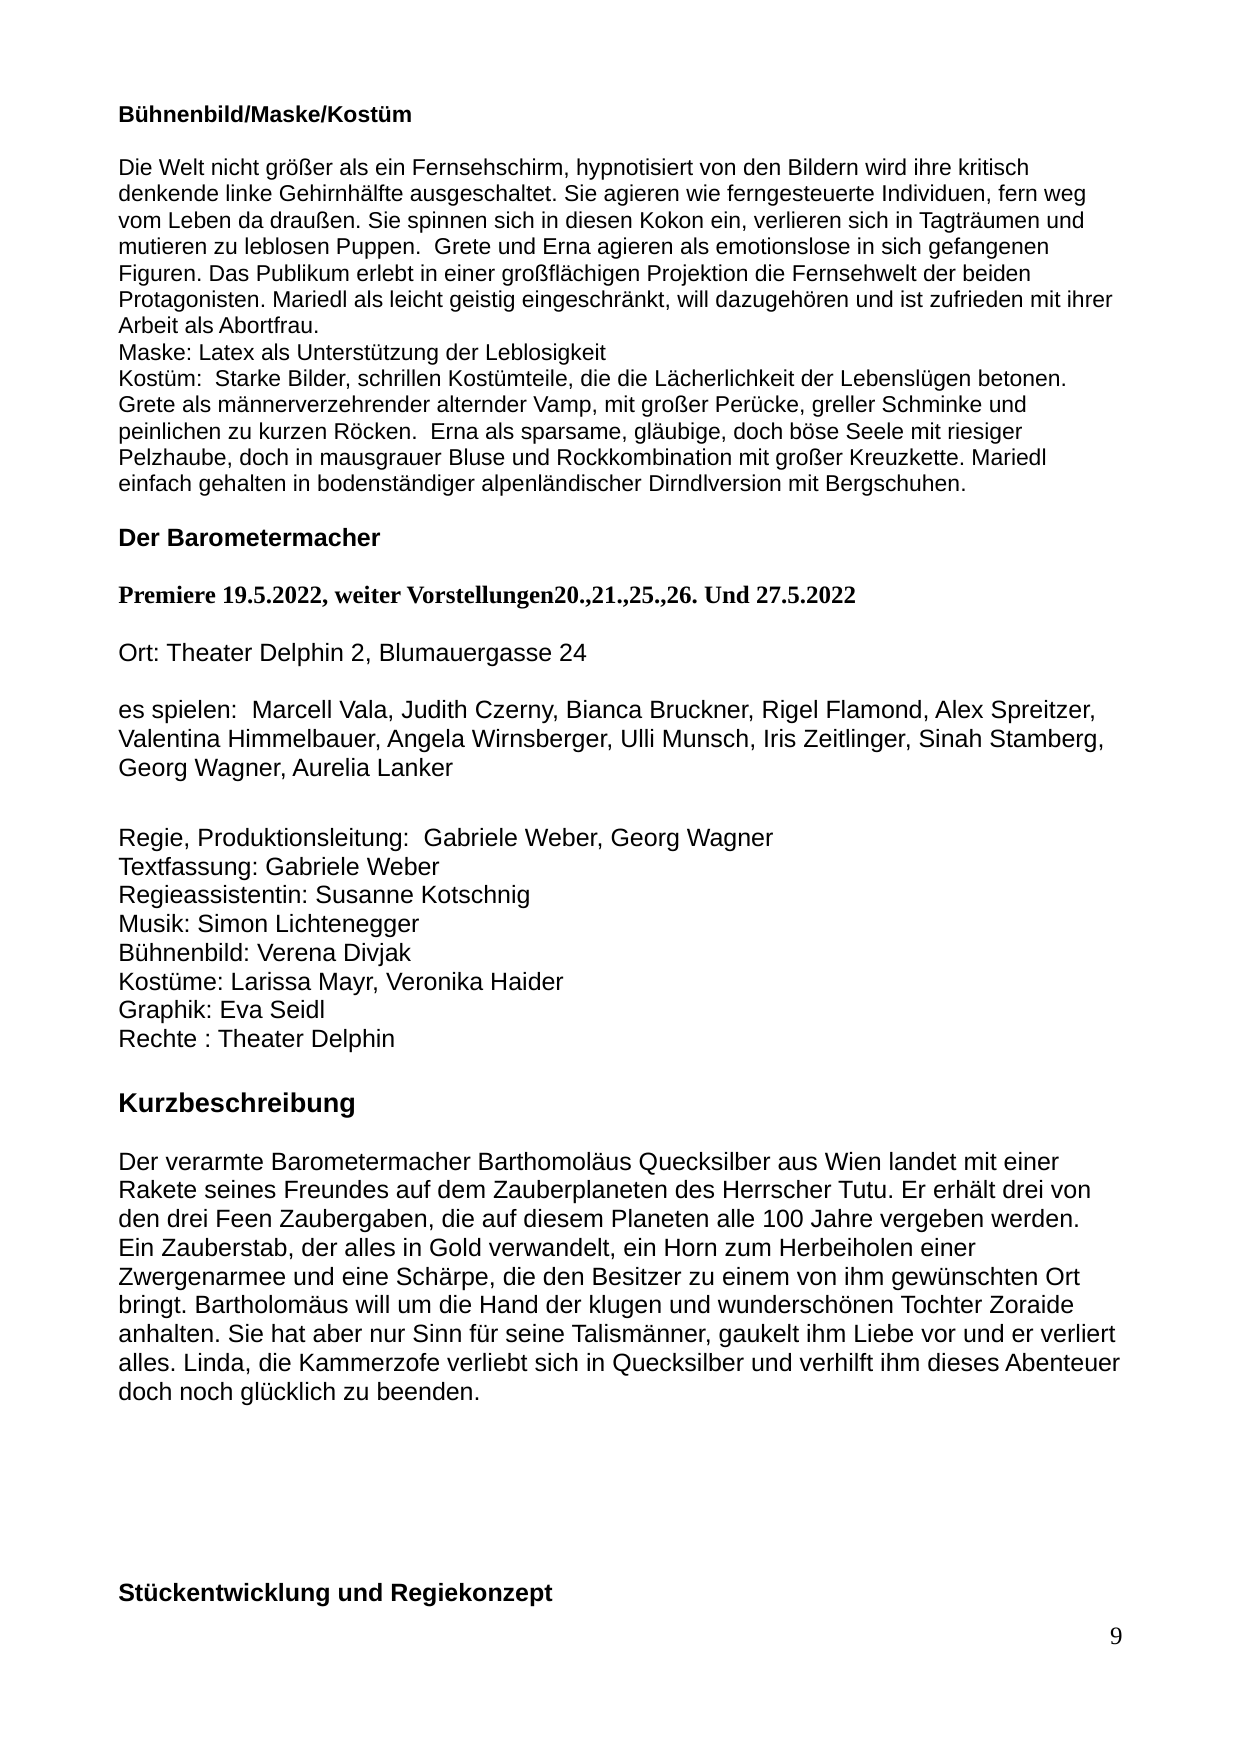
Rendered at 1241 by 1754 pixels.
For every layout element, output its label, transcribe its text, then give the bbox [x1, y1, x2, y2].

text Der Barometermacher [118, 523, 1122, 552]
text Kostüm: Starke Bilder, schrillen Kostümteile, die die Lächerlichkeit der Lebenslügen betonen. Grete als männerverzehrender alternder Vamp, mit großer Perücke, greller Schminke und peinlichen zu kurzen Röcken. Erna als sparsame, gläubige, doch böse Seele mit riesiger Pelzhaube, doch in mausgrauer Bluse und Rockkombination mit großer Kreuzkette. Mariedl einfach gehalten in bodenständiger alpenländischer Dirndlversion mit Bergschuhen. [118, 365, 1122, 497]
text Regieassistentin: Susanne Kotschnig [118, 881, 1122, 909]
text Premiere 19.5.2022, weiter Vorstellungen20.,21.,25.,26. Und 27.5.2022 [118, 581, 1122, 609]
text Musik: Simon Lichtenegger [118, 909, 1122, 938]
text Bühnenbild: Verena Divjak [118, 938, 1122, 967]
text Maske: Latex als Unterstützung der Leblosigkeit [118, 338, 1122, 365]
text Textfassung: Gabriele Weber [118, 852, 1122, 881]
text Rechte : Theater Delphin [118, 1024, 1122, 1053]
text Kurzbeschreibung [118, 1087, 1122, 1118]
text Die Welt nicht größer als ein Fernsehschirm, hypnotisiert von den Bildern wird ihre kritisch denkende linke Gehirnhälfte ausgeschaltet. Sie agieren wie ferngesteuerte Individuen, fern weg vom Leben da draußen. Sie spinnen sich in diesen Kokon ein, verlieren sich in Tagträumen und mutieren zu leblosen Puppen. Grete und Erna agieren als emotionslose in sich gefangenen Figuren. Das Publikum erlebt in einer großflächigen Projektion die Fernsehwelt der beiden Protagonisten. Mariedl als leicht geistig eingeschränkt, will dazugehören und ist zufrieden mit ihrer Arbeit als Abortfrau. [118, 154, 1122, 338]
text Ort: Theater Delphin 2, Blumauergasse 24 [118, 638, 1122, 667]
text Regie, Produktionsleitung: Gabriele Weber, Georg Wagner [118, 823, 1122, 852]
text Stückentwicklung und Regiekonzept [118, 1578, 1122, 1607]
text Bühnenbild/Maske/Kostüm [118, 101, 1122, 128]
text Kostüme: Larissa Mayr, Veronika Haider [118, 967, 1122, 996]
text Der verarmte Barometermacher Barthomoläus Quecksilber aus Wien landet mit einer Rakete seines Freundes auf dem Zauberplaneten des Herrscher Tutu. Er erhält drei von den drei Feen Zaubergaben, die auf diesem Planeten alle 100 Jahre vergeben werden. Ein Zauberstab, der alles in Gold verwandelt, ein Horn zum Herbeiholen einer Zwergenarmee und eine Schärpe, die den Besitzer zu einem von ihm gewünschten Ort bringt. Bartholomäus will um die Hand der klugen und wunderschönen Tochter Zoraide anhalten. Sie hat aber nur Sinn für seine Talismänner, gaukelt ihm Liebe vor und er verliert alles. Linda, die Kammerzofe verliebt sich in Quecksilber und verhilft ihm dieses Abenteuer doch noch glücklich zu beenden. [118, 1147, 1122, 1405]
text Graphik: Eva Seidl [118, 996, 1122, 1024]
text es spielen: Marcell Vala, Judith Czerny, Bianca Bruckner, Rigel Flamond, Alex Spreitzer, Valentina Himmelbauer, Angela Wirnsberger, Ulli Munsch, Iris Zeitlinger, Sinah Stamberg, Georg Wagner, Aurelia Lanker [118, 696, 1122, 782]
